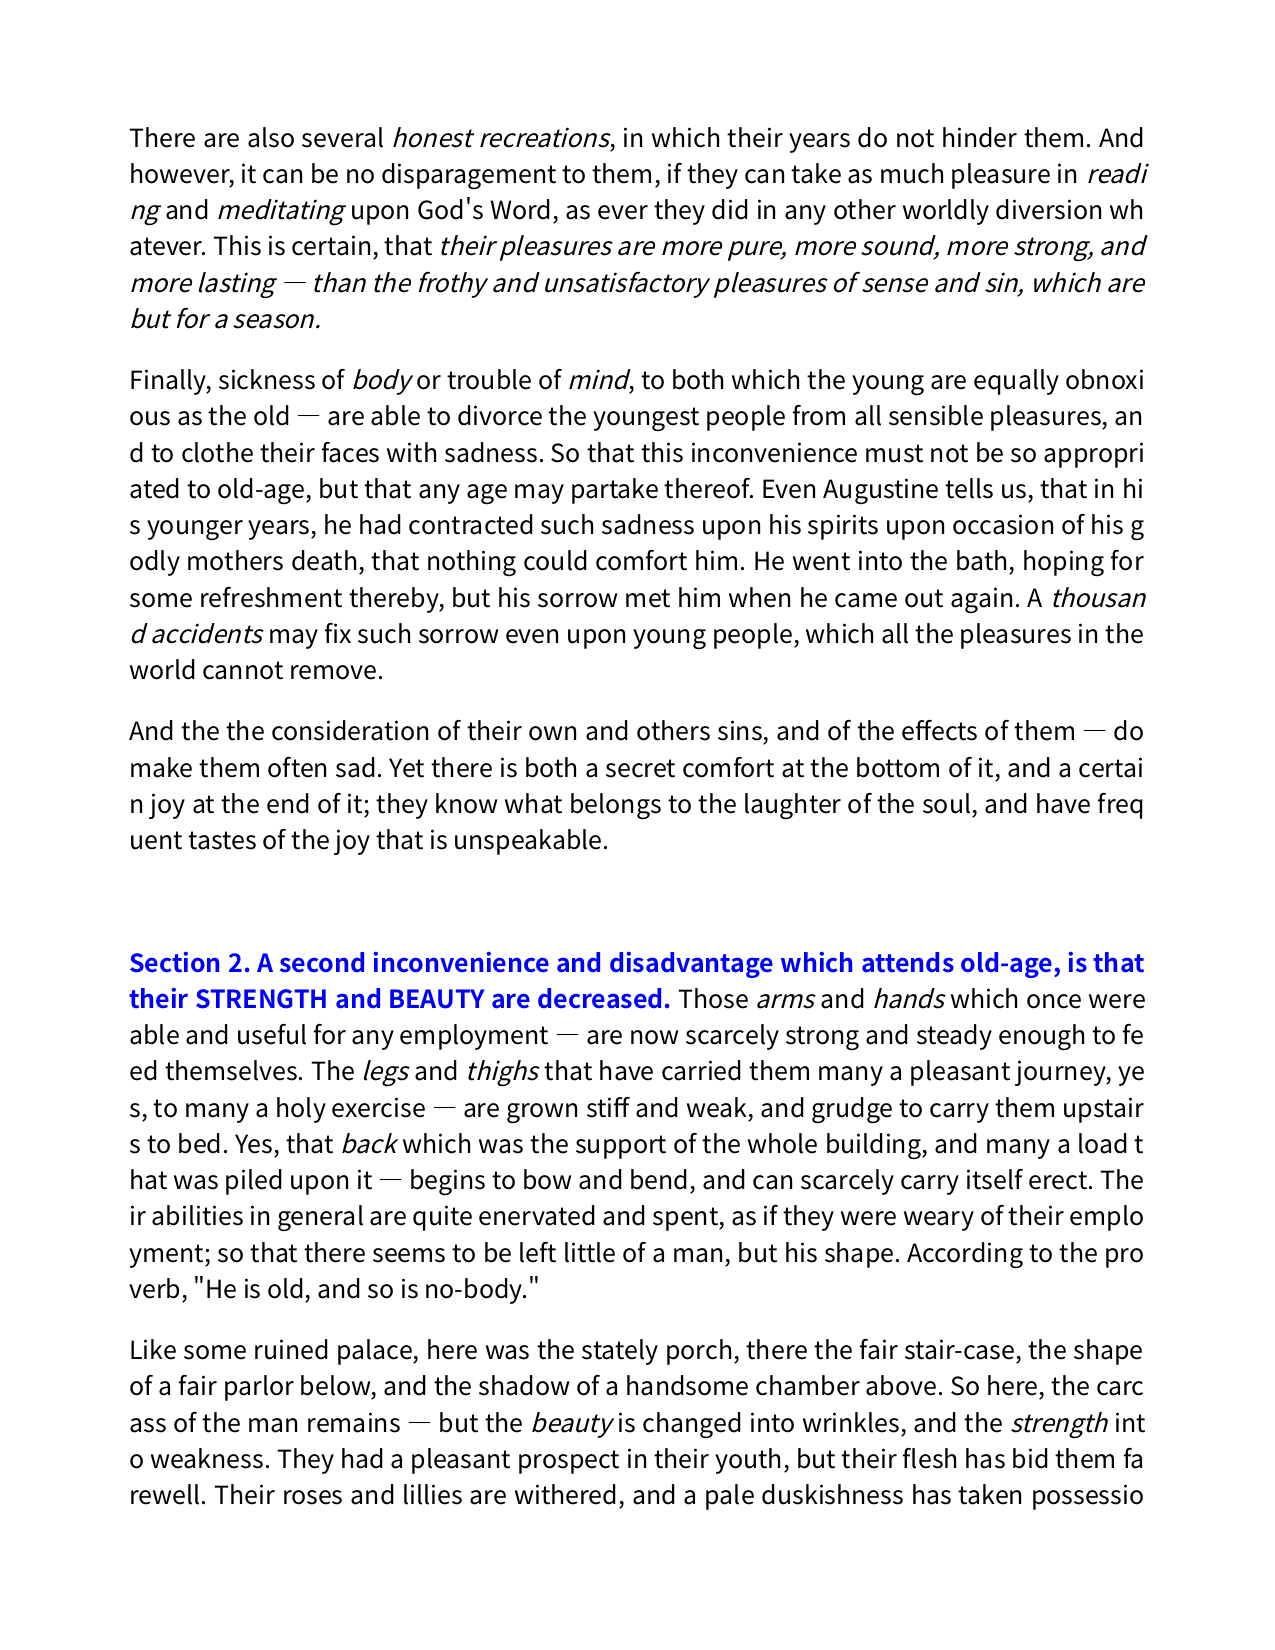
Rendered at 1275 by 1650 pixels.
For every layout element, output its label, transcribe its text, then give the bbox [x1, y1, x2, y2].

text Section 2. A second inconvenience and disadvantage which attends old-age, is that their STRENGTH and BEAUTY are decreased. Those arms and hands which once were able and useful for any employment — are now scarcely strong and steady enough to feed themselves. The legs and thighs that have carried them many a pleasant journey, yes, to many a holy exercise — are grown stiff and weak, and grudge to carry them upstairs to bed. Yes, that back which was the support of the whole building, and many a load that was piled upon it — begins to bow and bend, and can scarcely carry itself erect. Their abilities in general are quite enervated and spent, as if they were weary of their employment; so that there seems to be left little of a man, but his shape. According to the proverb, "He is old, and so is no-body." [129, 943, 1146, 1306]
text Like some ruined palace, here was the stately porch, there the fair stair-case, the shape of a fair parlor below, and the shadow of a handsome chamber above. So here, the carcass of the man remains — but the beauty is changed into wrinkles, and the strength into weakness. They had a pleasant prospect in their youth, but their flesh has bid them farewell. Their roses and lillies are withered, and a pale duskishness has taken possessio [129, 1331, 1146, 1512]
text There are also several honest recreations, in which their years do not hinder them. And however, it can be no disparagement to them, if they can take as much pleasure in reading and meditating upon God's Word, as ever they did in any other worldly diversion whatever. This is certain, that their pleasures are more pure, more sound, more strong, and more lasting — than the frothy and unsatisfactory pleasures of sense and sin, which are but for a season. [129, 118, 1146, 336]
text Finally, sickness of body or trouble of mind, to both which the young are equally obnoxious as the old — are able to divorce the youngest people from all sensible pleasures, and to clothe their faces with sadness. So that this inconvenience must not be so appropriated to old-age, but that any age may partake thereof. Even Augustine tells us, that in his younger years, he had contracted such sadness upon his spirits upon occasion of his godly mothers death, that nothing could comfort him. He went into the bath, hoping for some refreshment thereby, but his sorrow met him when he came out again. A thousand accidents may fix such sorrow even upon young people, which all the pleasures in the world cannot remove. [129, 361, 1146, 687]
text And the the consideration of their own and others sins, and of the effects of them — do make them often sad. Yet there is both a secret comfort at the bottom of it, and a certain joy at the end of it; they know what belongs to the laughter of the soul, and have frequent tastes of the joy that is unspeakable. [129, 712, 1146, 857]
